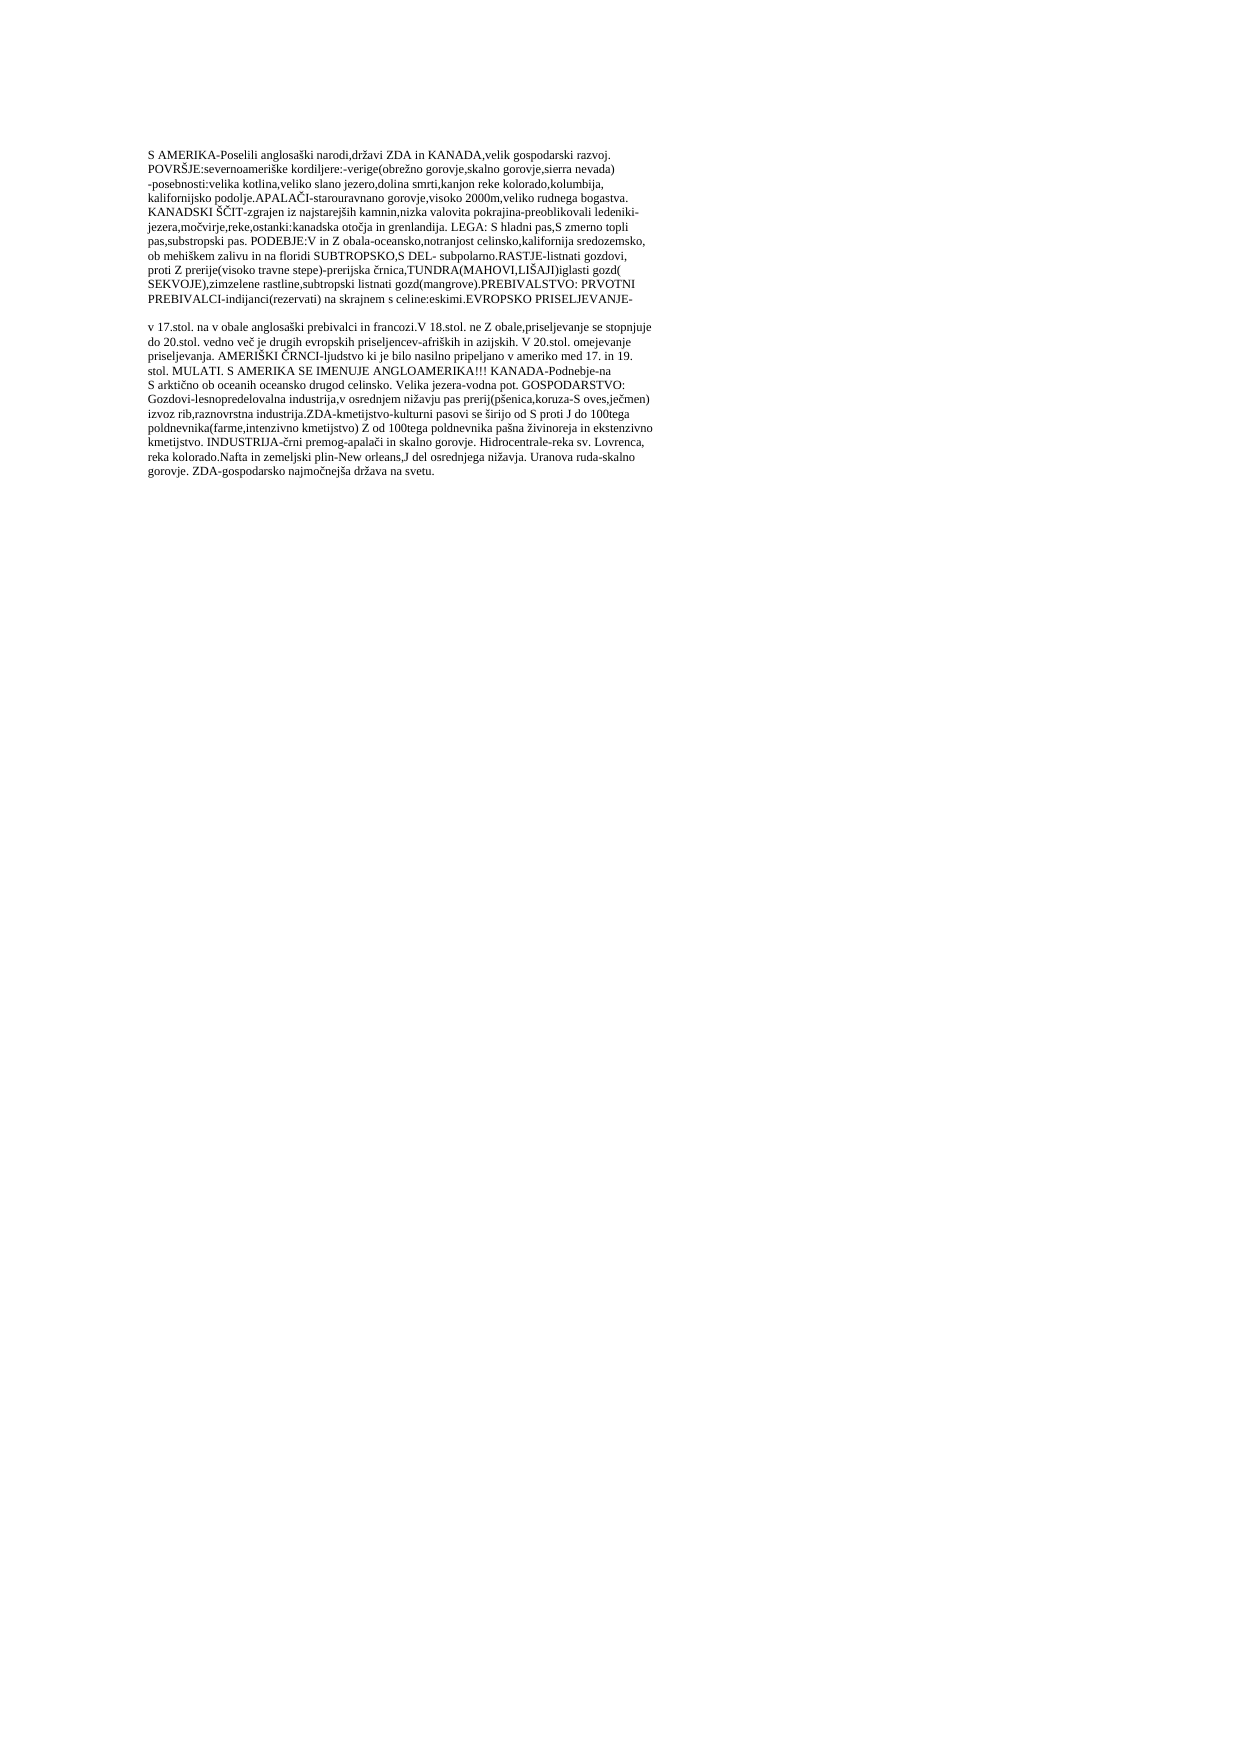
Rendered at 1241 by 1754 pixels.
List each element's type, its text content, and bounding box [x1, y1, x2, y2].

text S AMERIKA-Poselili anglosaški narodi,državi ZDA in KANADA,velik gospodarski razvoj. [148, 148, 1093, 162]
text v 17.stol. na v obale anglosaški prebivalci in francozi.V 18.stol. ne Z obale,priseljevanje se stopnjuje [148, 320, 1093, 334]
text reka kolorado.Nafta in zemeljski plin-New orleans,J del osrednjega nižavja. Uranova ruda-skalno [148, 449, 1093, 464]
text PREBIVALCI-indijanci(rezervati) na skrajnem s celine:eskimi.EVROPSKO PRISELJEVANJE- [148, 291, 1093, 306]
text stol. MULATI. S AMERIKA SE IMENUJE ANGLOAMERIKA!!! KANADA-Podnebje-na [148, 363, 1093, 378]
text pas,substropski pas. PODEBJE:V in Z obala-oceansko,notranjost celinsko,kalifornija sredozemsko, [148, 234, 1093, 248]
text izvoz rib,raznovrstna industrija.ZDA-kmetijstvo-kulturni pasovi se širijo od S proti J do 100tega [148, 406, 1093, 421]
text do 20.stol. vedno več je drugih evropskih priseljencev-afriških in azijskih. V 20.stol. omejevanje [148, 334, 1093, 349]
text jezera,močvirje,reke,ostanki:kanadska otočja in grenlandija. LEGA: S hladni pas,S zmerno topli [148, 219, 1093, 234]
text priseljevanja. AMERIŠKI ČRNCI-ljudstvo ki je bilo nasilno pripeljano v ameriko med 17. in 19. [148, 349, 1093, 363]
text S arktično ob oceanih oceansko drugod celinsko. Velika jezera-vodna pot. GOSPODARSTVO: [148, 378, 1093, 392]
text gorovje. ZDA-gospodarsko najmočnejša država na svetu. [148, 464, 1093, 478]
text kmetijstvo. INDUSTRIJA-črni premog-apalači in skalno gorovje. Hidrocentrale-reka sv. Lovrenca, [148, 435, 1093, 449]
text -posebnosti:velika kotlina,veliko slano jezero,dolina smrti,kanjon reke kolorado,kolumbija, [148, 176, 1093, 191]
text POVRŠJE:severnoameriške kordiljere:-verige(obrežno gorovje,skalno gorovje,sierra nevada) [148, 162, 1093, 176]
text poldnevnika(farme,intenzivno kmetijstvo) Z od 100tega poldnevnika pašna živinoreja in ekstenzivno [148, 421, 1093, 435]
text KANADSKI ŠČIT-zgrajen iz najstarejših kamnin,nizka valovita pokrajina-preoblikovali ledeniki- [148, 205, 1093, 219]
text proti Z prerije(visoko travne stepe)-prerijska črnica,TUNDRA(MAHOVI,LIŠAJI)iglasti gozd( [148, 263, 1093, 277]
text SEKVOJE),zimzelene rastline,subtropski listnati gozd(mangrove).PREBIVALSTVO: PRVOTNI [148, 277, 1093, 291]
text Gozdovi-lesnopredelovalna industrija,v osrednjem nižavju pas prerij(pšenica,koruza-S oves,ječmen) [148, 392, 1093, 406]
text kalifornijsko podolje.APALAČI-starouravnano gorovje,visoko 2000m,veliko rudnega bogastva. [148, 191, 1093, 205]
text ob mehiškem zalivu in na floridi SUBTROPSKO,S DEL- subpolarno.RASTJE-listnati gozdovi, [148, 248, 1093, 263]
